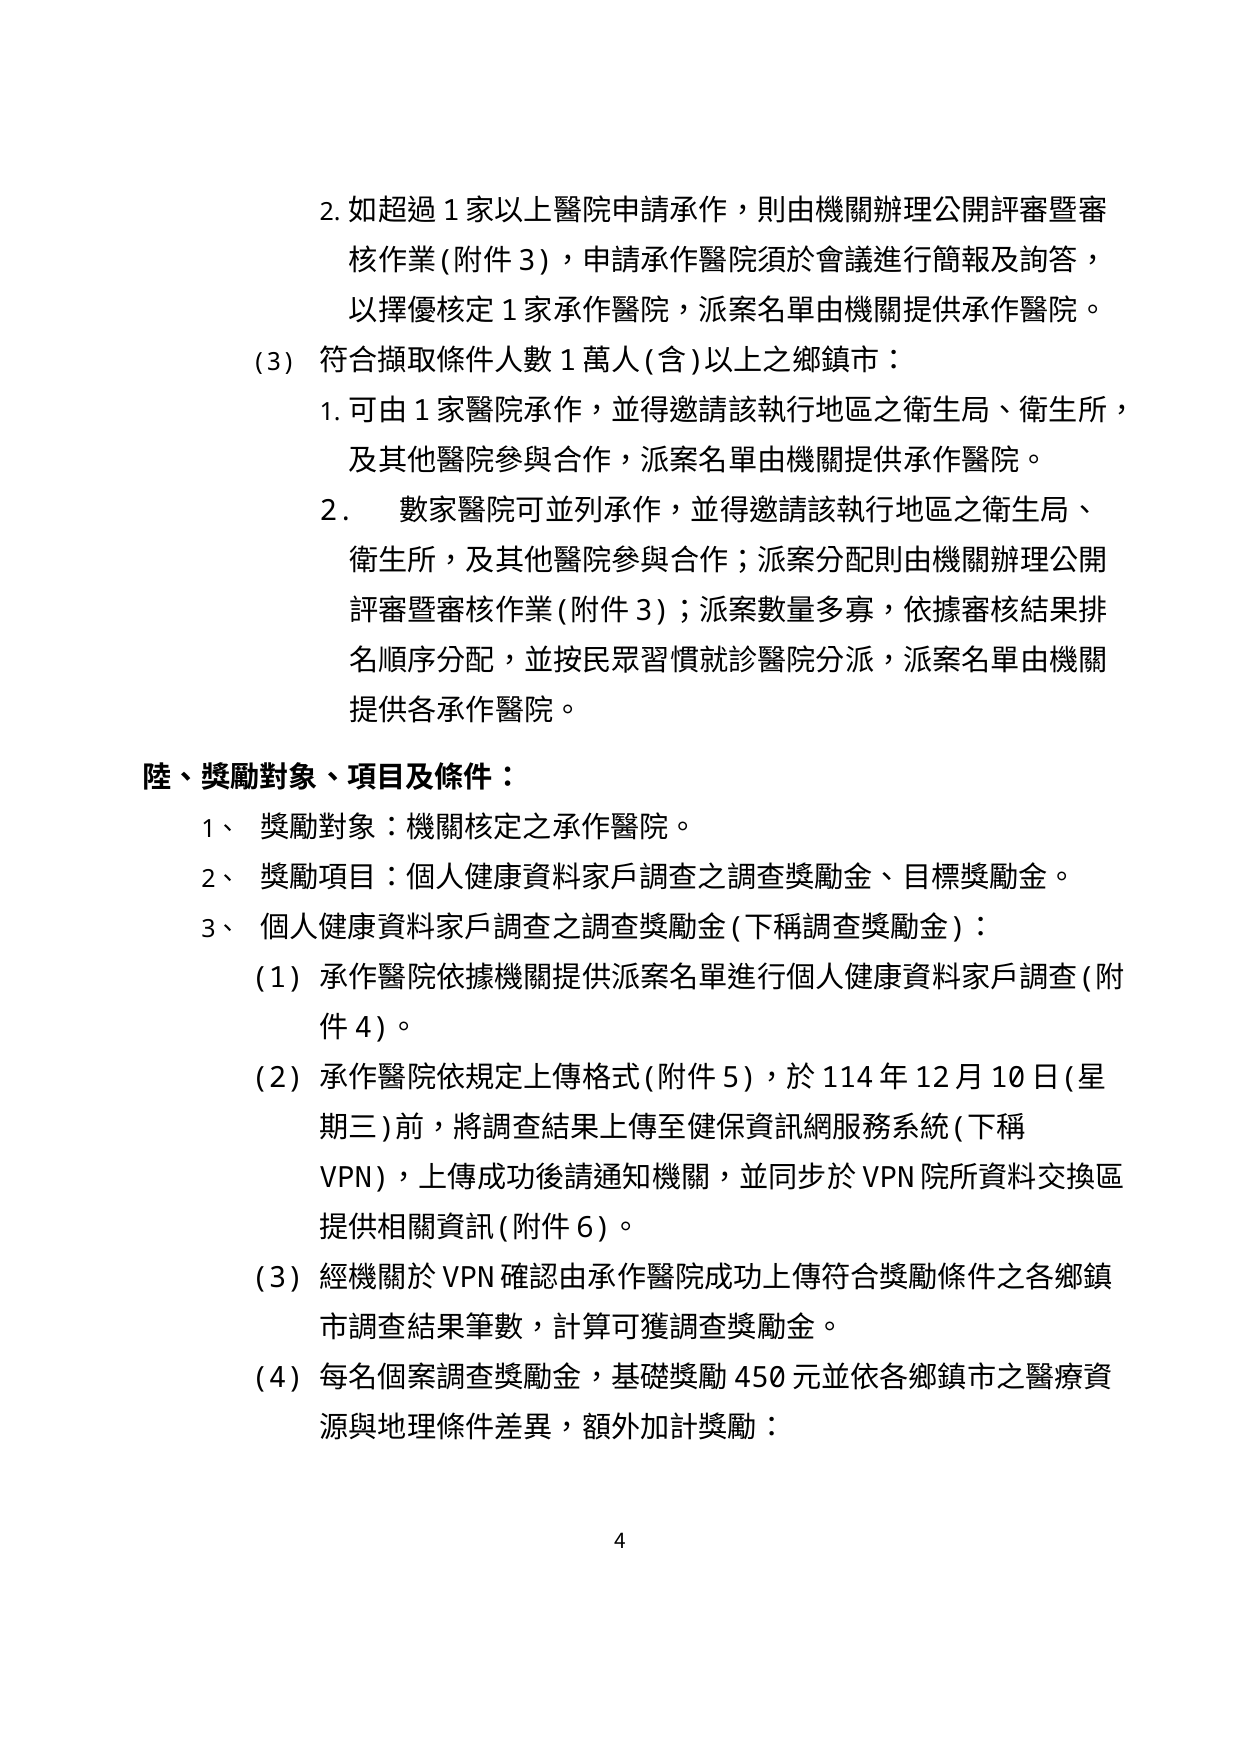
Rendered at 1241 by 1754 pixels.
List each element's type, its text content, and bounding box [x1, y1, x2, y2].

list 經機關於VPN確認由承作醫院成功上傳符合獎勵條件之各鄉鎮市調查結果筆數，計算可獲調查獎勵金。 [251, 1247, 1128, 1347]
list 數家醫院可並列承作，並得邀請該執行地區之衛生局、衛生所，及其他醫院參與合作；派案分配則由機關辦理公開評審暨審核作業(附件3)；派案數量多寡，依據審核結果排名順序分配，並按民眾習慣就診醫院分派，派案名單由機關提供各承作醫院。 [319, 481, 1128, 731]
list 符合擷取條件人數1萬人(含)以上之鄉鎮市： [251, 331, 1128, 381]
list 如超過1家以上醫院申請承作，則由機關辦理公開評審暨審核作業(附件3)，申請承作醫院須於會議進行簡報及詢答，以擇優核定1家承作醫院，派案名單由機關提供承作醫院。 [319, 181, 1128, 331]
list 可由1家醫院承作，並得邀請該執行地區之衛生局、衛生所，及其他醫院參與合作，派案名單由機關提供承作醫院。 [319, 381, 1128, 481]
list 獎勵對象：機關核定之承作醫院。 [201, 797, 1128, 847]
list 承作醫院依據機關提供派案名單進行個人健康資料家戶調查(附件4)。 [251, 947, 1128, 1047]
list 獎勵對象、項目及條件： [142, 747, 1128, 797]
list 獎勵項目：個人健康資料家戶調查之調查獎勵金、目標獎勵金。 [201, 847, 1128, 897]
list 個人健康資料家戶調查之調查獎勵金(下稱調查獎勵金)： [201, 897, 1128, 947]
list 承作醫院依規定上傳格式(附件5)，於114年12月10日(星期三)前，將調查結果上傳至健保資訊網服務系統(下稱VPN)，上傳成功後請通知機關，並同步於VPN院所資料交換區提供相關資訊(附件6)。 [251, 1047, 1128, 1247]
list 每名個案調查獎勵金，基礎獎勵450元並依各鄉鎮市之醫療資源與地理條件差異，額外加計獎勵： [251, 1347, 1128, 1447]
